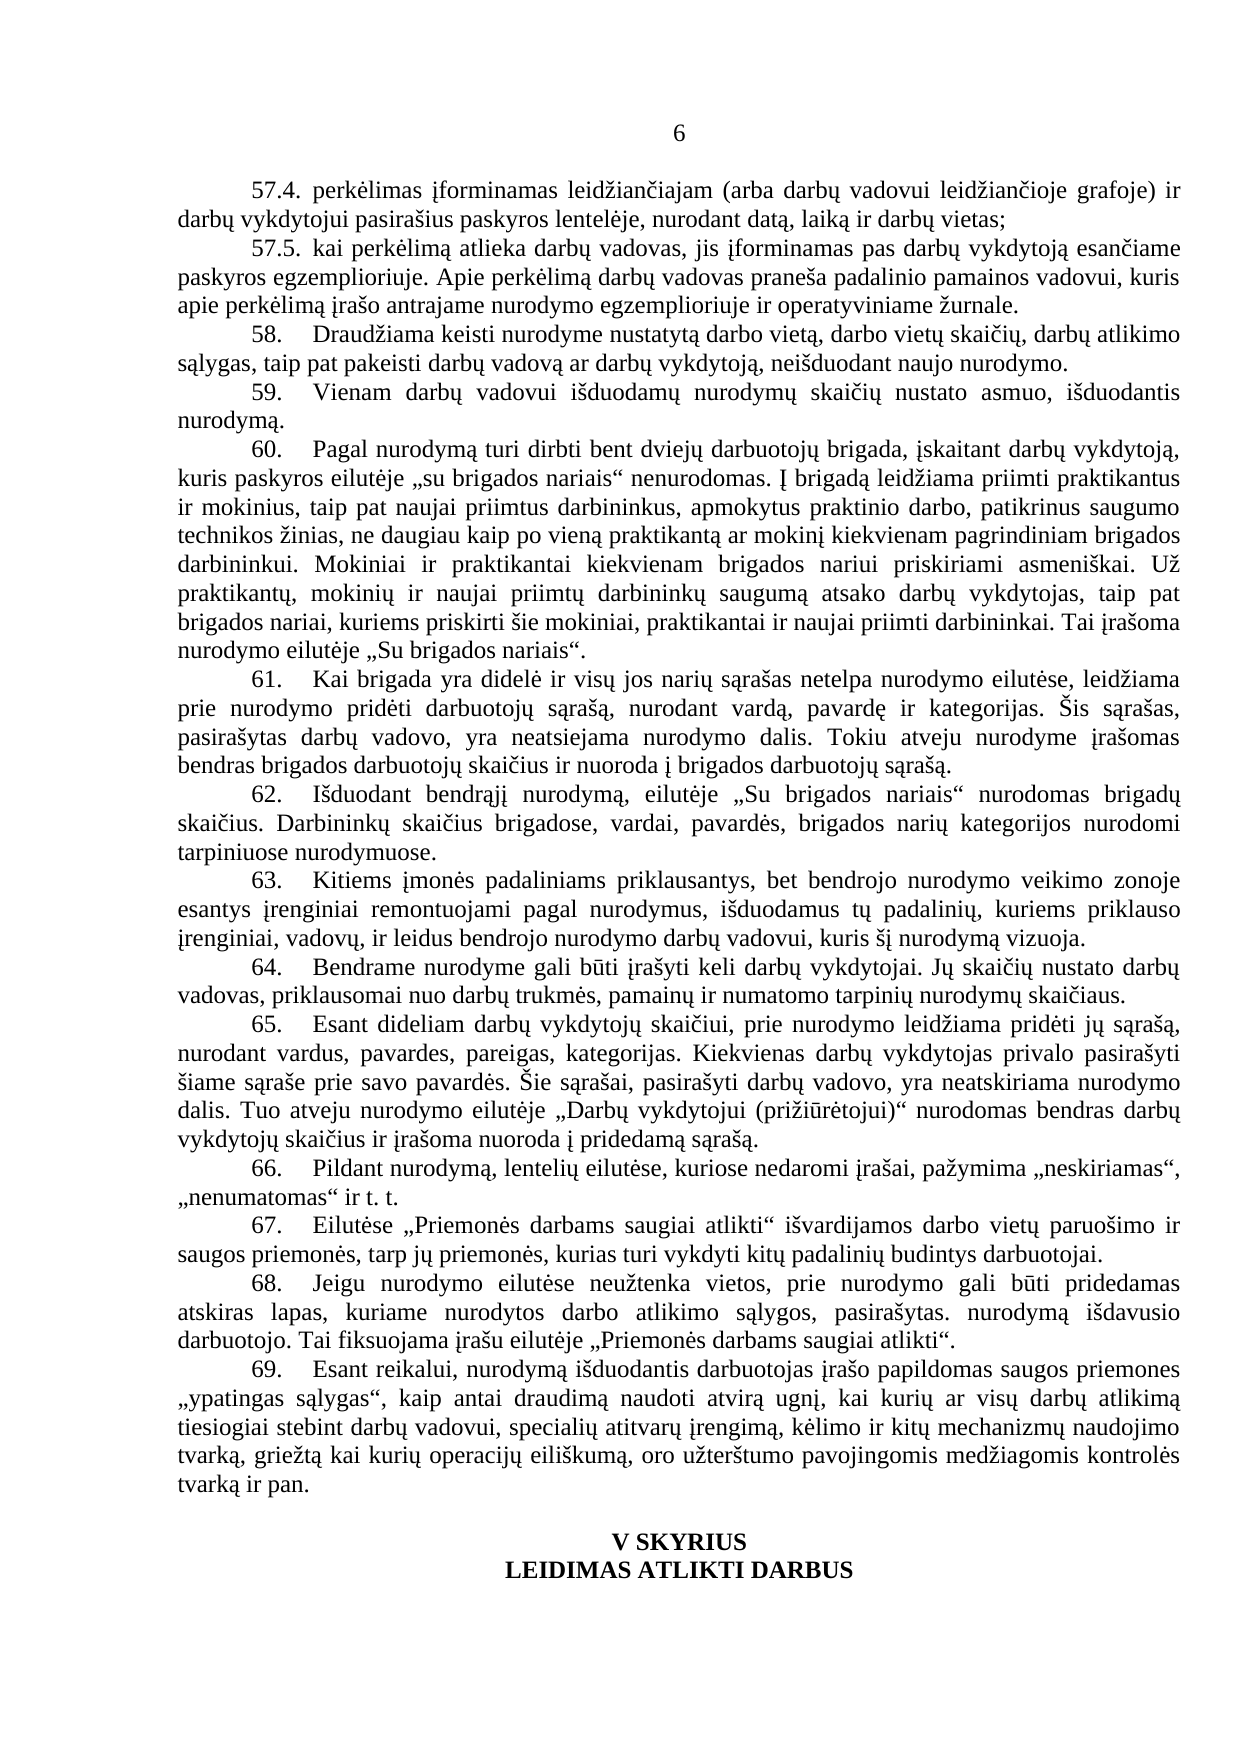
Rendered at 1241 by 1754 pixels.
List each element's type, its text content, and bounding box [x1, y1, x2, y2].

text 58. Draudžiama keisti nurodyme nustatytą darbo vietą, darbo vietų skaičių, darbų atlikimo sąlygas, taip pat pakeisti darbų vadovą ar darbų vykdytoją, neišduodant naujo nurodymo. [177, 319, 1181, 377]
text 69. Esant reikalui, nurodymą išduodantis darbuotojas įrašo papildomas saugos priemones „ypatingas sąlygas“, kaip antai draudimą naudoti atvirą ugnį, kai kurių ar visų darbų atlikimą tiesiogiai stebint darbų vadovui, specialių atitvarų įrengimą, kėlimo ir kitų mechanizmų naudojimo tvarką, griežtą kai kurių operacijų eiliškumą, oro užterštumo pavojingomis medžiagomis kontrolės tvarką ir pan. [177, 1354, 1181, 1498]
text Leidimas atlikti darbus [177, 1556, 1181, 1584]
text 61. Kai brigada yra didelė ir visų jos narių sąrašas netelpa nurodymo eilutėse, leidžiama prie nurodymo pridėti darbuotojų sąrašą, nurodant vardą, pavardę ir kategorijas. Šis sąrašas, pasirašytas darbų vadovo, yra neatsiejama nurodymo dalis. Tokiu atveju nurodyme įrašomas bendras brigados darbuotojų skaičius ir nuoroda į brigados darbuotojų sąrašą. [177, 664, 1181, 779]
text 57.4. perkėlimas įforminamas leidžiančiajam (arba darbų vadovui leidžiančioje grafoje) ir darbų vykdytojui pasirašius paskyros lentelėje, nurodant datą, laiką ir darbų vietas; [177, 176, 1181, 233]
text V SKYRIUS [177, 1527, 1181, 1556]
text 68. Jeigu nurodymo eilutėse neužtenka vietos, prie nurodymo gali būti pridedamas atskiras lapas, kuriame nurodytos darbo atlikimo sąlygos, pasirašytas. nurodymą išdavusio darbuotojo. Tai fiksuojama įrašu eilutėje „Priemonės darbams saugiai atlikti“. [177, 1268, 1181, 1354]
text 59. Vienam darbų vadovui išduodamų nurodymų skaičių nustato asmuo, išduodantis nurodymą. [177, 377, 1181, 434]
text 60. Pagal nurodymą turi dirbti bent dviejų darbuotojų brigada, įskaitant darbų vykdytoją, kuris paskyros eilutėje „su brigados nariais“ nenurodomas. Į brigadą leidžiama priimti praktikantus ir mokinius, taip pat naujai priimtus darbininkus, apmokytus praktinio darbo, patikrinus saugumo technikos žinias, ne daugiau kaip po vieną praktikantą ar mokinį kiekvienam pagrindiniam brigados darbininkui. Mokiniai ir praktikantai kiekvienam brigados nariui priskiriami asmeniškai. Už praktikantų, mokinių ir naujai priimtų darbininkų saugumą atsako darbų vykdytojas, taip pat brigados nariai, kuriems priskirti šie mokiniai, praktikantai ir naujai priimti darbininkai. Tai įrašoma nurodymo eilutėje „Su brigados nariais“. [177, 434, 1181, 664]
text 63. Kitiems įmonės padaliniams priklausantys, bet bendrojo nurodymo veikimo zonoje esantys įrenginiai remontuojami pagal nurodymus, išduodamus tų padalinių, kuriems priklauso įrenginiai, vadovų, ir leidus bendrojo nurodymo darbų vadovui, kuris šį nurodymą vizuoja. [177, 866, 1181, 952]
text 66. Pildant nurodymą, lentelių eilutėse, kuriose nedaromi įrašai, pažymima „neskiriamas“, „nenumatomas“ ir t. t. [177, 1153, 1181, 1211]
text 62. Išduodant bendrąjį nurodymą, eilutėje „Su brigados nariais“ nurodomas brigadų skaičius. Darbininkų skaičius brigadose, vardai, pavardės, brigados narių kategorijos nurodomi tarpiniuose nurodymuose. [177, 779, 1181, 866]
text 67. Eilutėse „Priemonės darbams saugiai atlikti“ išvardijamos darbo vietų paruošimo ir saugos priemonės, tarp jų priemonės, kurias turi vykdyti kitų padalinių budintys darbuotojai. [177, 1211, 1181, 1268]
text 65. Esant dideliam darbų vykdytojų skaičiui, prie nurodymo leidžiama pridėti jų sąrašą, nurodant vardus, pavardes, pareigas, kategorijas. Kiekvienas darbų vykdytojas privalo pasirašyti šiame sąraše prie savo pavardės. Šie sąrašai, pasirašyti darbų vadovo, yra neatskiriama nurodymo dalis. Tuo atveju nurodymo eilutėje „Darbų vykdytojui (prižiūrėtojui)“ nurodomas bendras darbų vykdytojų skaičius ir įrašoma nuoroda į pridedamą sąrašą. [177, 1009, 1181, 1153]
text 64. Bendrame nurodyme gali būti įrašyti keli darbų vykdytojai. Jų skaičių nustato darbų vadovas, priklausomai nuo darbų trukmės, pamainų ir numatomo tarpinių nurodymų skaičiaus. [177, 952, 1181, 1009]
text 57.5. kai perkėlimą atlieka darbų vadovas, jis įforminamas pas darbų vykdytoją esančiame paskyros egzemplioriuje. Apie perkėlimą darbų vadovas praneša padalinio pamainos vadovui, kuris apie perkėlimą įrašo antrajame nurodymo egzemplioriuje ir operatyviniame žurnale. [177, 233, 1181, 319]
